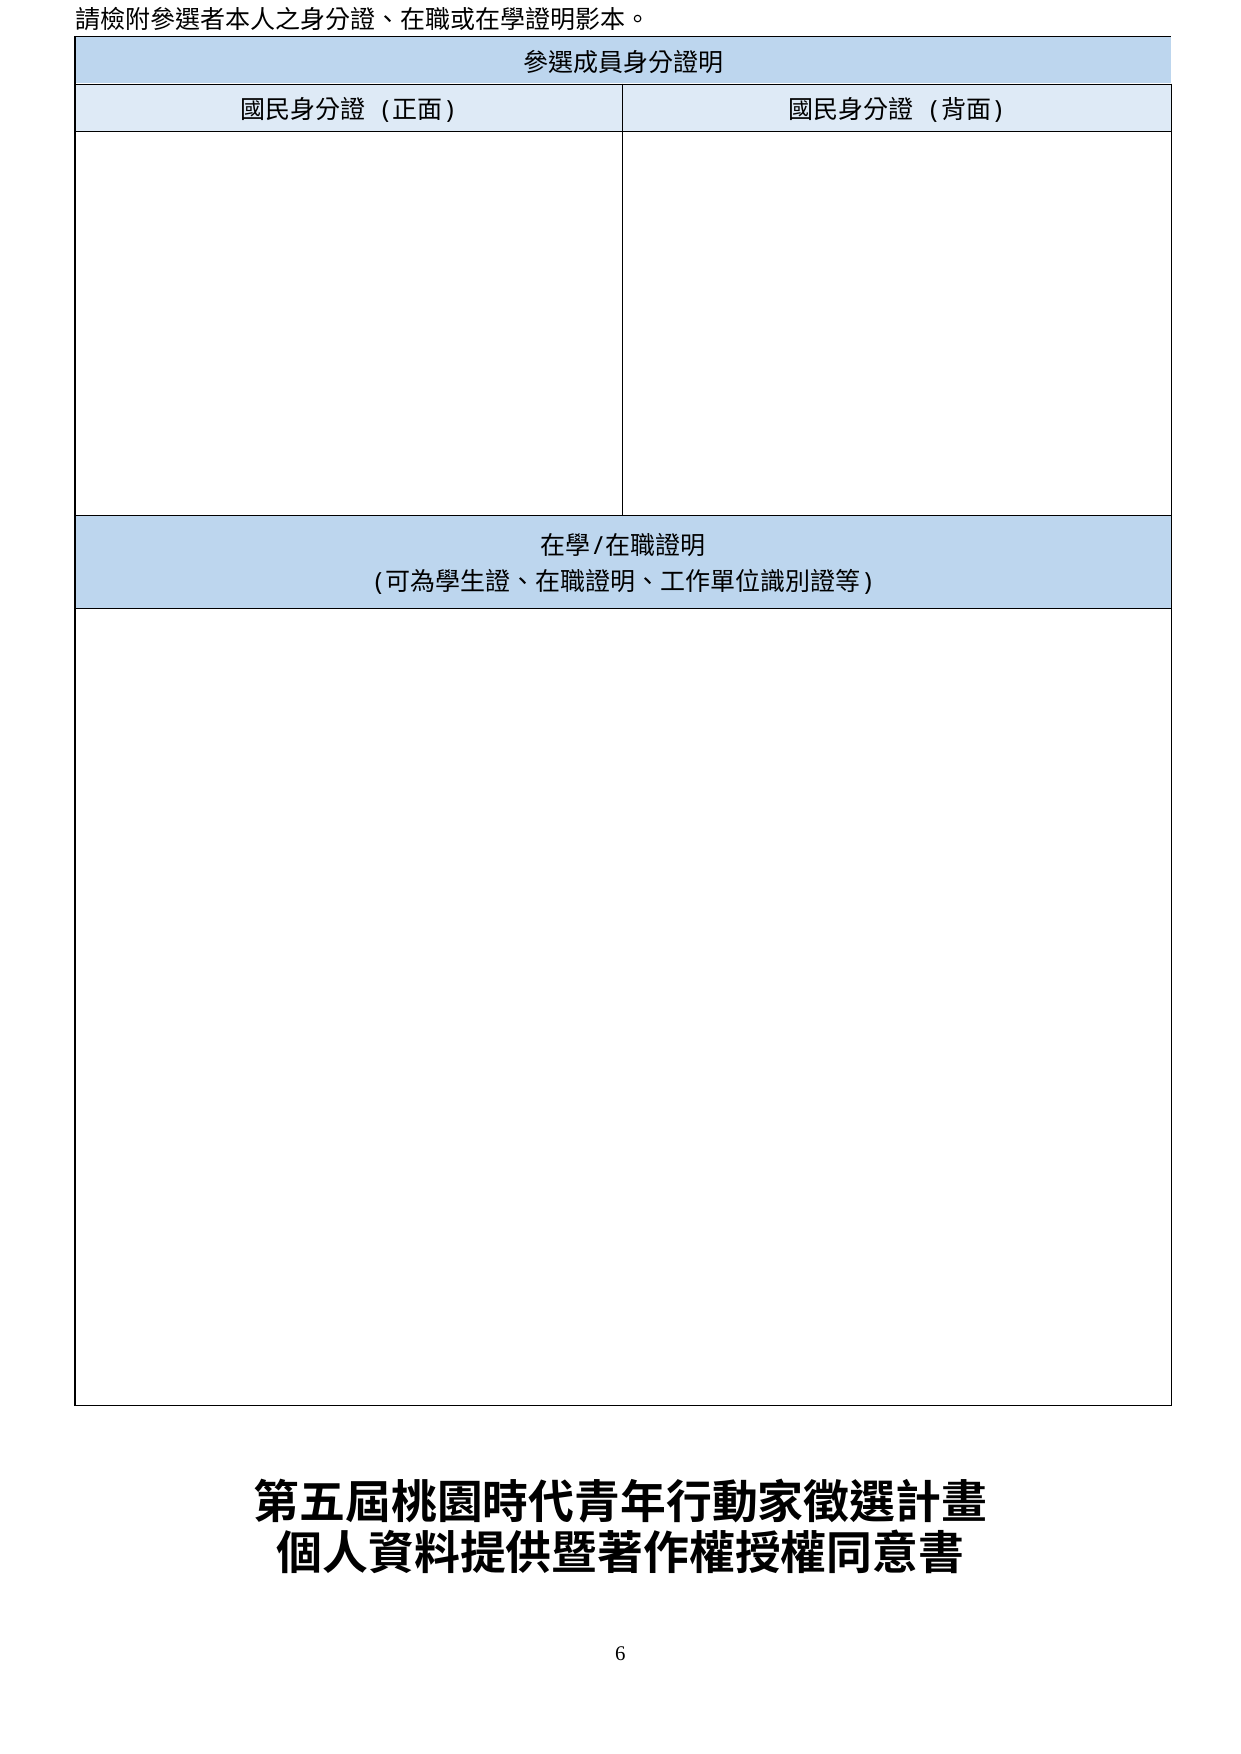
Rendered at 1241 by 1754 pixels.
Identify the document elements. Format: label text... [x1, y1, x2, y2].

text 第五屆桃園時代青年行動家徵選計畫 [75, 1468, 1165, 1531]
table_header 參選成員身分證明 [76, 37, 1171, 83]
table_cell [76, 132, 622, 515]
table_cell [623, 132, 1171, 515]
text 個人資料提供暨著作權授權同意書 [75, 1531, 1165, 1579]
table_cell 國民身分證 (正面) [76, 85, 622, 131]
table_cell [76, 609, 1171, 1405]
text 請檢附參選者本人之身分證、在職或在學證明影本。 [75, 0, 1165, 36]
table_cell 國民身分證 (背面) [623, 85, 1171, 131]
table_cell 在學/在職證明 (可為學生證、在職證明、工作單位識別證等) [76, 516, 1171, 608]
